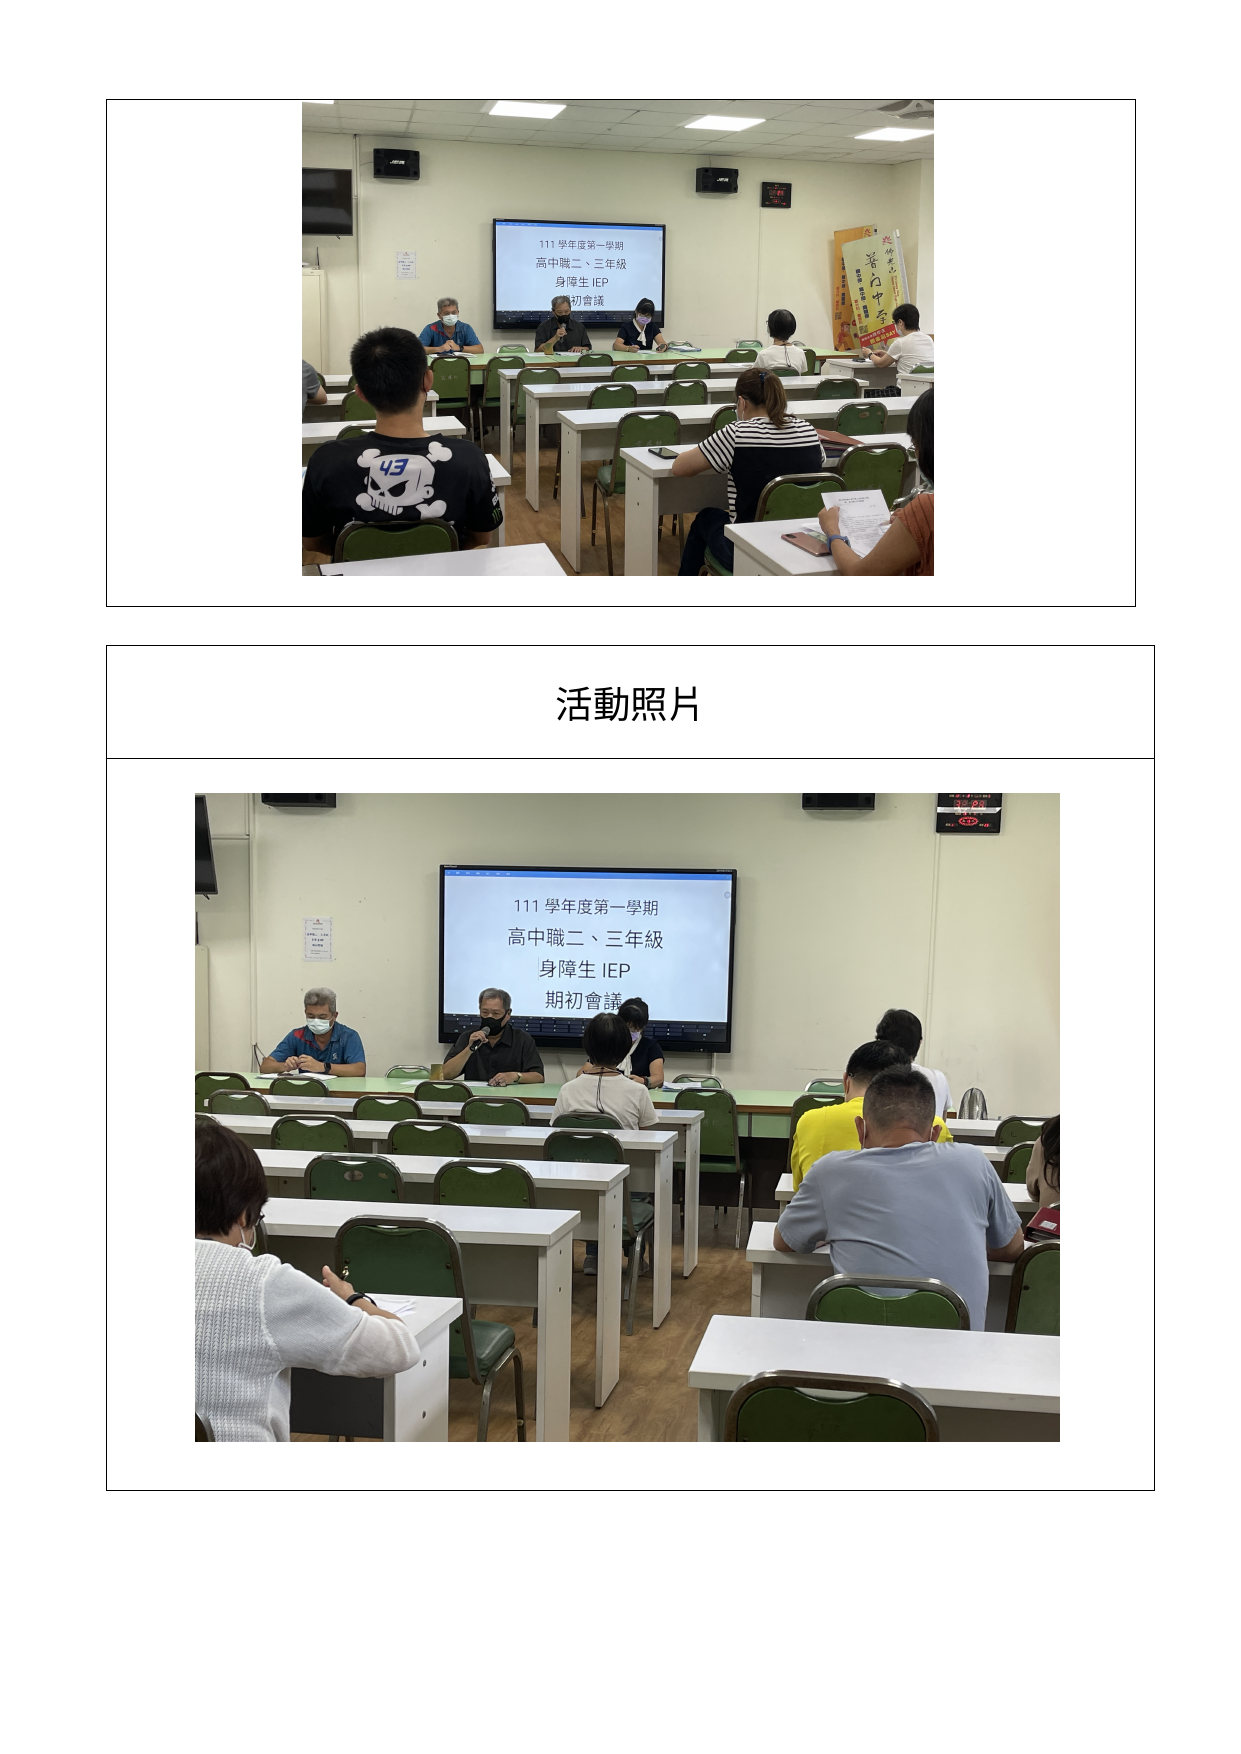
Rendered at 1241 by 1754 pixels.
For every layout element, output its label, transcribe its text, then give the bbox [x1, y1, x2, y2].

picture [302, 100, 934, 576]
picture [195, 793, 1060, 1442]
table_header 活動照片 [107, 646, 1154, 758]
table_cell [107, 759, 1154, 1490]
table_cell [107, 100, 1135, 606]
